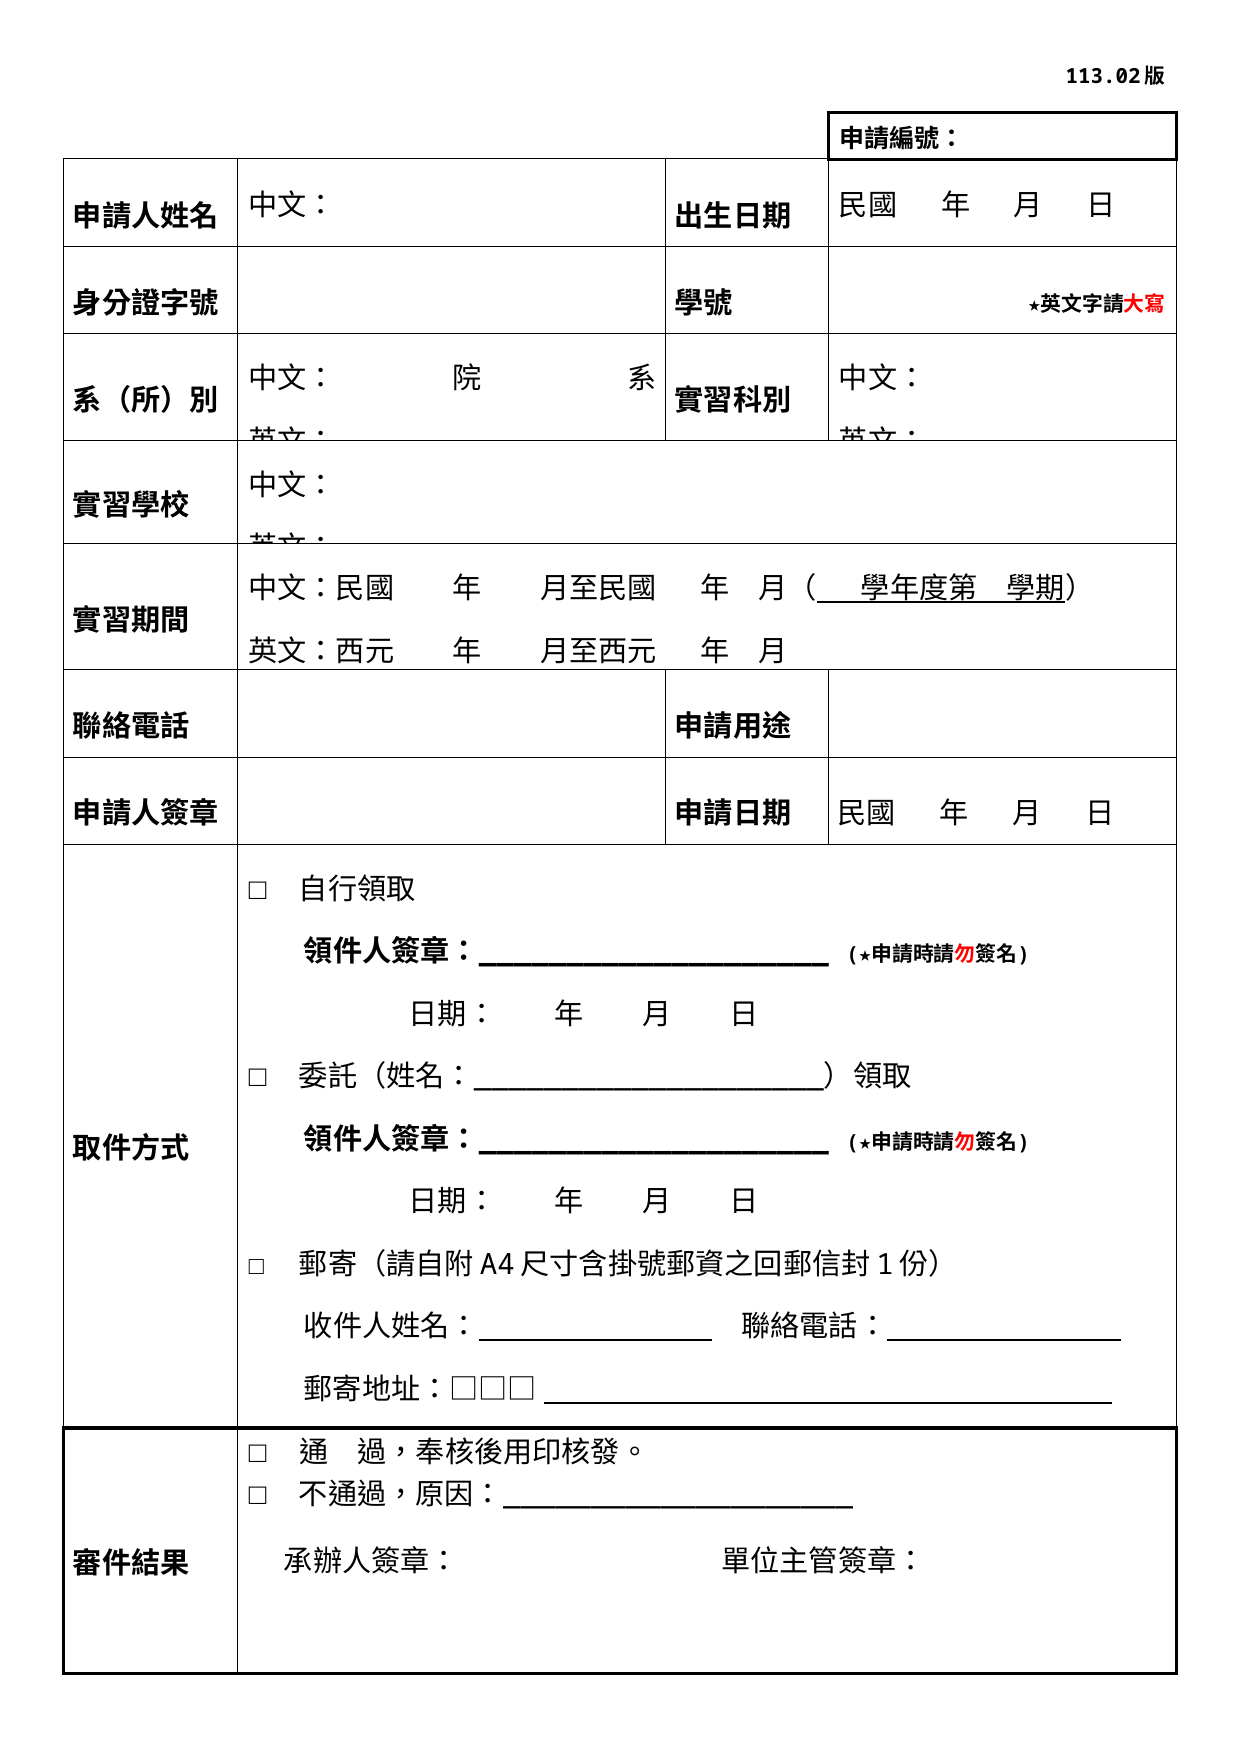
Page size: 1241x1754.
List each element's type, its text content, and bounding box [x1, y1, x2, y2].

table_cell 申請用途 [666, 670, 828, 757]
table_cell 中文： 英文： [238, 159, 665, 246]
table_cell 民國 年 月 日 [829, 758, 1176, 844]
table_cell 學號 [666, 247, 828, 333]
table_cell [238, 670, 665, 757]
table_cell 中文： 英文： [238, 441, 1176, 543]
table_cell 申請人姓名 [64, 159, 237, 246]
table_cell 中文： 院 系 英文： [238, 334, 665, 439]
table_cell ★英文字請大寫 [829, 247, 1176, 333]
table_header [64, 111, 827, 158]
table_cell 實習期間 [64, 544, 237, 669]
table_cell 實習科別 [666, 334, 828, 439]
table_cell 取件方式 [64, 845, 237, 1426]
table_cell 申請日期 [666, 758, 828, 844]
table_cell 身分證字號 [64, 247, 237, 333]
table_cell 申請人簽章 [64, 758, 237, 844]
table_cell 審件結果 [65, 1430, 237, 1672]
table_cell 自行領取 領件人簽章：____________________ (★申請時請勿簽名) 日期： 年 月 日 委託（姓名：____________________）領取 領件人簽章：____________________ (★申請時請勿簽名) 日期： 年 月 日 郵寄（請自附A4尺寸含掛號郵資之回郵信封1份） 收件人姓名： 聯絡電話： 郵寄地址：□□□ [238, 845, 1176, 1426]
table_cell 實習學校 [64, 441, 237, 543]
table_cell 聯絡電話 [64, 670, 237, 757]
table_cell 中文：民國 年 月至民國 年 月（ 學年度第 學期） 英文：西元 年 月至西元 年 月 [238, 544, 1176, 669]
table_cell [238, 247, 665, 333]
table_cell [238, 758, 665, 844]
table_cell [829, 670, 1176, 757]
table_cell 通 過，奉核後用印核發。 不通過，原因：____________________ 承辦人簽章： 單位主管簽章： [238, 1430, 1175, 1672]
table_cell 出生日期 [666, 159, 828, 246]
table_cell 中文： 英文： [829, 334, 1176, 439]
table_cell 系（所）別 [64, 334, 237, 439]
table_cell 民國 年 月 日 西元 年 月 日 [829, 161, 1176, 246]
table_header 申請編號： [830, 114, 1175, 158]
